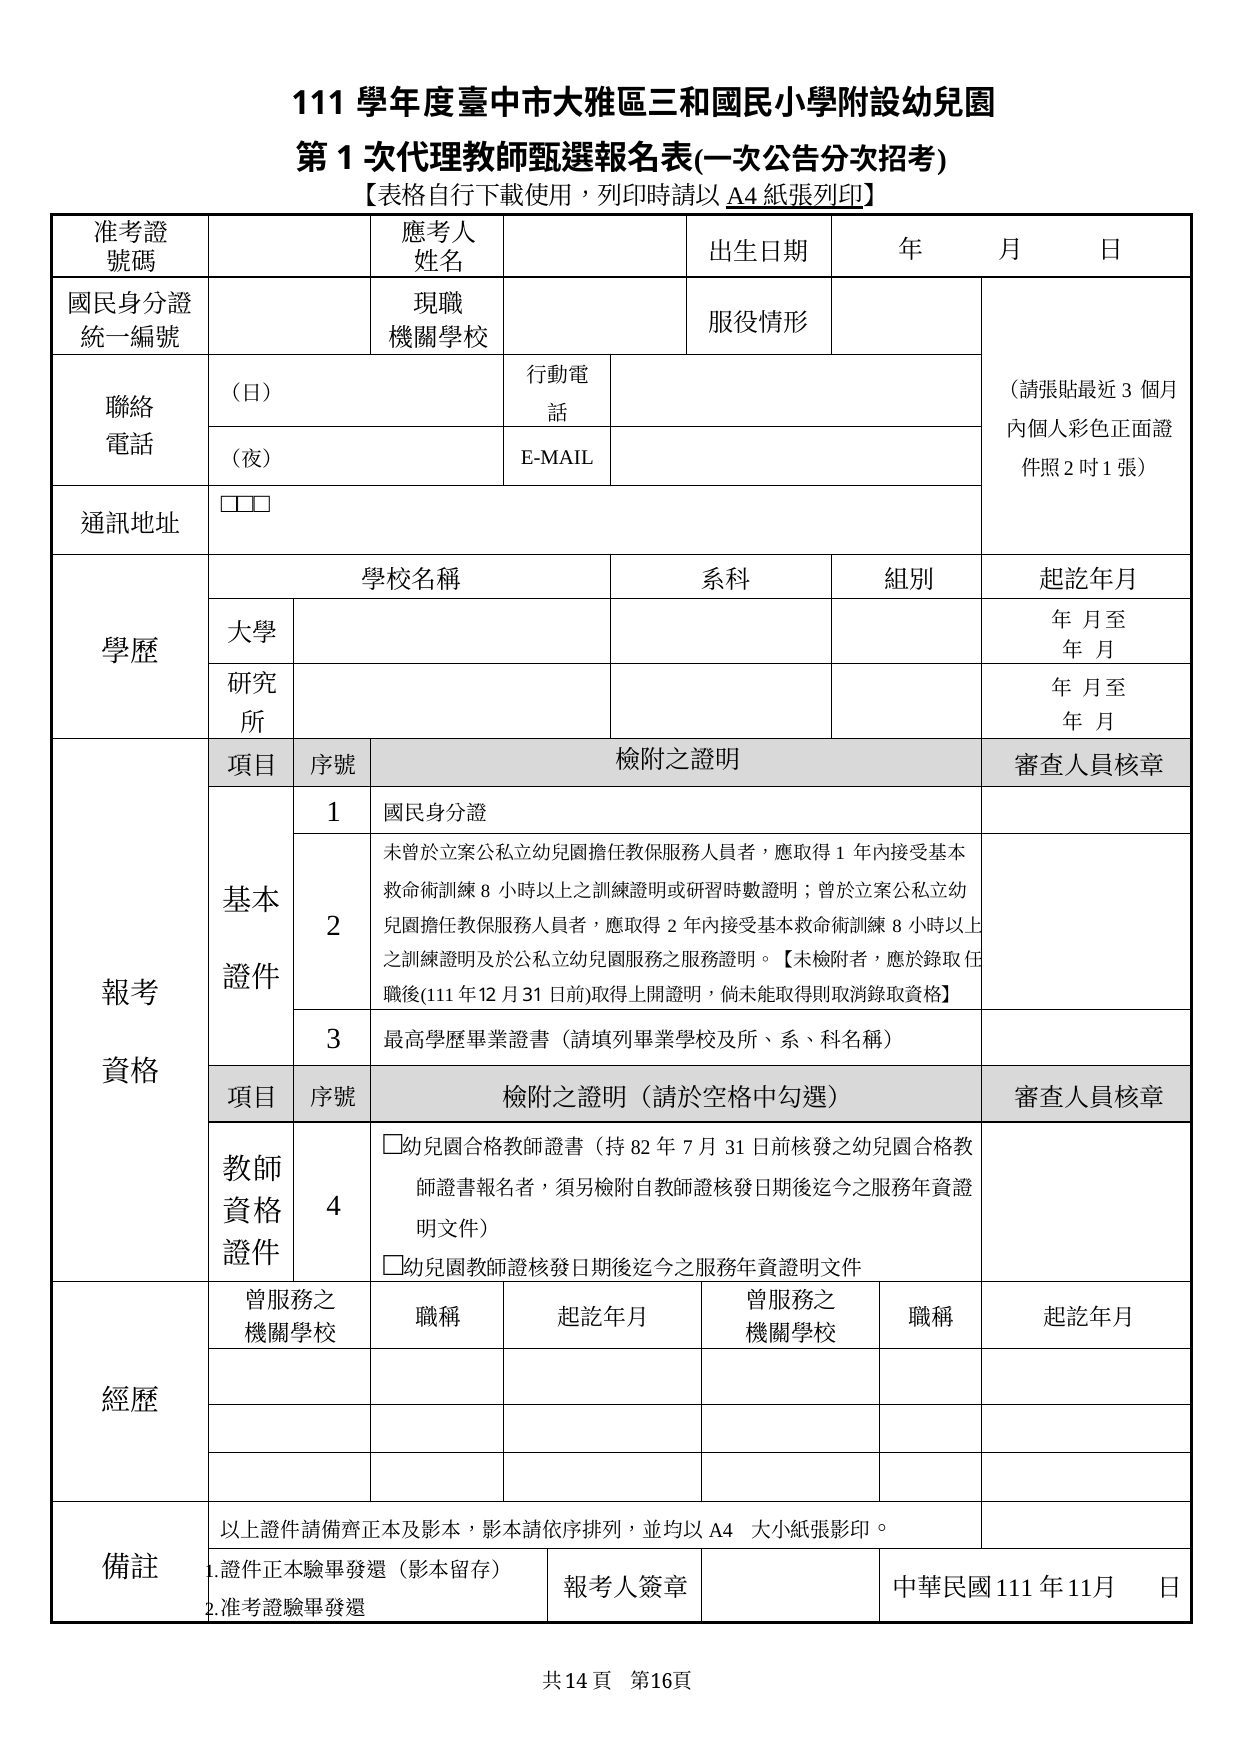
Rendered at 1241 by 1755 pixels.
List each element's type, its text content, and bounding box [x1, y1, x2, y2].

table_cell 聯絡電話 [53, 355, 208, 485]
table_cell 2 [294, 834, 370, 1008]
table_cell 未曾於立案公私立幼兒園擔任教保服務人員者，應取得 1 年內接受基本 救命術訓練 8 小時以上之訓練證明或研習時數證明；曾於立案公私立幼 兒園擔任教保服務人員者，應取得 2 年內接受基本救命術訓練 8 小時以上之訓練證明及於公私立幼兒園服務之服務證明。【未檢附者，應於錄取任職後(111 年12 月 31 日前)取得上開證明，倘未能取得則取消錄取資格】 [371, 834, 981, 1008]
table_cell 檢附之證明 [371, 739, 981, 786]
table_cell □幼兒園合格教師證書（持 82 年 7 月 31 日前核發之幼兒園合格教師證書報名者，須另檢附自教師證核發日期後迄今之服務年資證明文件） □幼兒園教師證核發日期後迄今之服務年資證明文件 [371, 1123, 981, 1281]
table_cell [832, 664, 981, 738]
table_cell [982, 1502, 1190, 1548]
table_cell 審查人員核章 [982, 1066, 1190, 1121]
table_cell 職稱 [880, 1282, 981, 1347]
table_cell [880, 1453, 981, 1501]
table_cell 起訖年月 [504, 1282, 701, 1347]
table_cell [982, 1453, 1190, 1501]
table_cell 學歷 [53, 555, 208, 738]
table_cell □□□ [209, 486, 981, 554]
table_cell [702, 1349, 879, 1404]
table_cell 4 [294, 1123, 370, 1281]
table_cell 最高學歷畢業證書（請填列畢業學校及所、系、科名稱） [371, 1010, 981, 1065]
table_cell 大學 [209, 599, 293, 663]
text 第 1 次代理教師甄選報名表(一次公告分次招考) [163, 125, 1078, 181]
table_cell 年 月至 年 月 [982, 664, 1190, 738]
text 【表格自行下載使用，列印時請以 A4 紙張列印】 [163, 181, 1078, 210]
table_cell [504, 1453, 701, 1501]
table_cell [982, 1405, 1190, 1452]
table_cell [702, 1453, 879, 1501]
table_cell [982, 787, 1190, 833]
table_cell 序號 [294, 1066, 370, 1121]
table_cell [982, 1010, 1190, 1065]
table_cell 1 [294, 787, 370, 833]
table_cell 職稱 [371, 1282, 503, 1347]
table_cell [880, 1349, 981, 1404]
table_cell 基本證件 [209, 787, 293, 1065]
table_cell 研究 所 [209, 664, 293, 738]
table_cell 經歷 [53, 1282, 208, 1501]
table_cell [504, 278, 686, 354]
table_cell （日） [209, 355, 503, 426]
table_cell [371, 1405, 503, 1452]
table_cell [611, 355, 981, 426]
table_cell [209, 278, 370, 354]
table_cell 起訖年月 [982, 555, 1190, 598]
table_header [504, 216, 686, 276]
table_cell 檢附之證明（請於空格中勾選） [371, 1066, 981, 1121]
table_header 出生日期 [687, 216, 831, 276]
table_cell 以上證件請備齊正本及影本，影本請依序排列，並均以 A4 大小紙張影印。 [209, 1502, 981, 1548]
table_cell 通訊地址 [53, 486, 208, 554]
table_cell （夜） [209, 427, 503, 485]
table_cell 起訖年月 [982, 1282, 1190, 1347]
table_cell 審查人員核章 [982, 739, 1190, 786]
table_cell [982, 1349, 1190, 1404]
table_cell 教師資格證件 [209, 1123, 293, 1281]
table_cell 報考資格 [53, 739, 208, 1281]
table_cell E-MAIL [504, 427, 610, 485]
table_cell 服役情形 [687, 278, 831, 354]
table_header 應考人 姓名 [371, 216, 503, 276]
table_cell [832, 278, 981, 354]
table_cell [504, 1349, 701, 1404]
table_cell 年 月至 年 月 [982, 599, 1190, 663]
table_cell 國民身分證統一編號 [53, 278, 208, 354]
table_cell 曾服務之機關學校 [209, 1282, 370, 1347]
table_cell 中華民國111 年11月 日 [880, 1549, 1190, 1621]
table_cell [982, 834, 1190, 1008]
table_cell 項目 [209, 1066, 293, 1121]
table_cell [702, 1549, 879, 1621]
table_cell [504, 1405, 701, 1452]
table_cell 國民身分證 [371, 787, 981, 833]
table_cell [702, 1405, 879, 1452]
table_cell [209, 1405, 370, 1452]
table_cell 組別 [832, 555, 981, 598]
subtitle 111 學年度臺中市大雅區三和國民小學附設幼兒園 [163, 75, 1124, 125]
table_cell [880, 1405, 981, 1452]
table_cell [371, 1349, 503, 1404]
table_cell 項目 [209, 739, 293, 786]
table_header [209, 216, 370, 276]
table_cell 曾服務之機關學校 [702, 1282, 879, 1347]
table_cell [611, 664, 831, 738]
table_cell [832, 599, 981, 663]
table_cell [611, 599, 831, 663]
table_cell 系科 [611, 555, 831, 598]
table_cell [294, 599, 610, 663]
table_cell [209, 1453, 370, 1501]
table_cell [371, 1453, 503, 1501]
table_cell （請張貼最近 3 個月內個人彩色正面證 件照 2 吋 1 張） [982, 278, 1190, 554]
table_cell 3 [294, 1010, 370, 1065]
table_cell 備註 [53, 1502, 208, 1621]
table_cell 現職 機關學校 [371, 278, 503, 354]
table_cell [294, 664, 610, 738]
table_cell 學校名稱 [209, 555, 610, 598]
table_cell 證件正本驗畢發還（影本留存） 准考證驗畢發還 [209, 1549, 547, 1621]
table_cell [611, 427, 981, 485]
table_cell 序號 [294, 739, 370, 786]
table_cell [982, 1123, 1190, 1281]
table_cell 行動電 話 [504, 355, 610, 426]
table_cell 報考人簽章 [548, 1549, 701, 1621]
table_header 年 月 日 [832, 216, 1190, 276]
table_cell [209, 1349, 370, 1404]
table_header 准考證 號碼 [53, 216, 208, 276]
